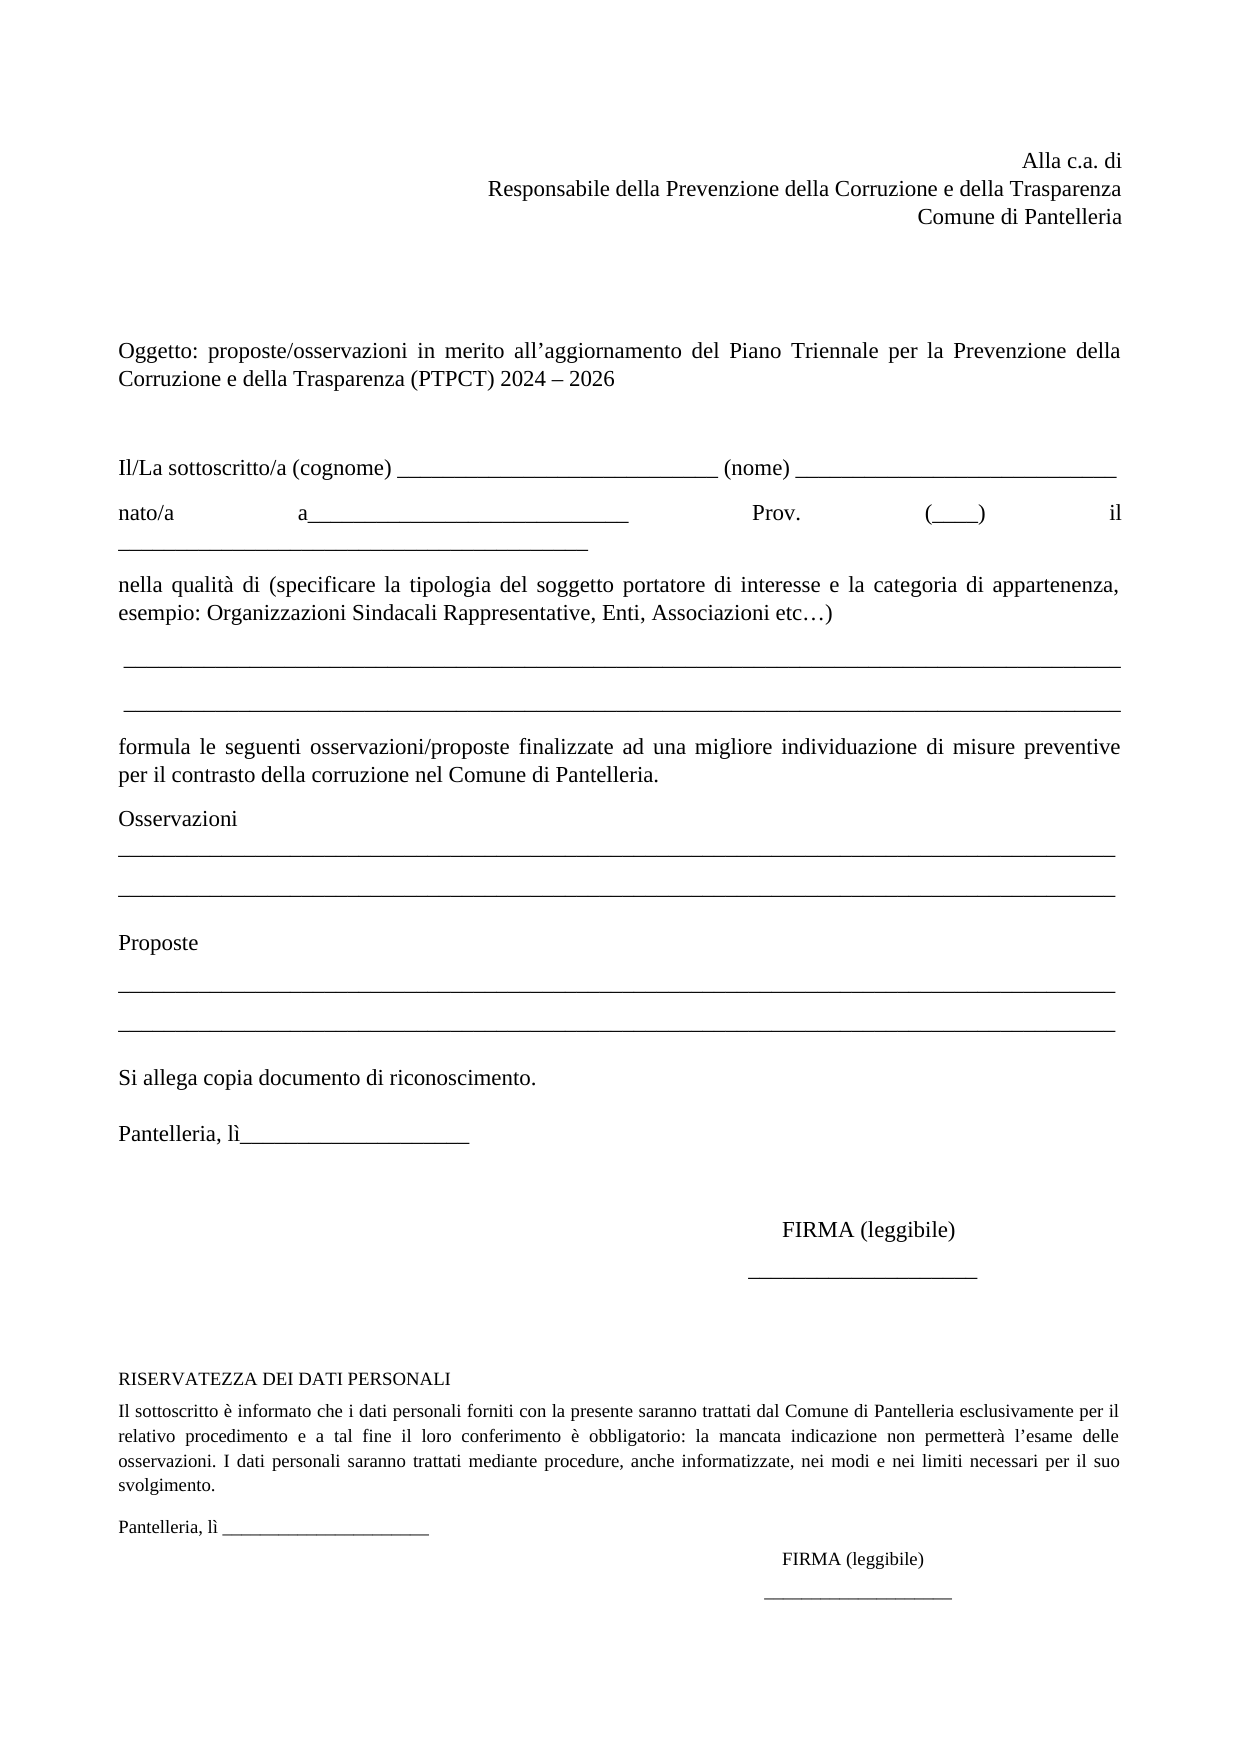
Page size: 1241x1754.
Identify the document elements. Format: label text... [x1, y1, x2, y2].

text ____________________ [118, 1580, 1122, 1602]
text ______________________________________________________________________________________________________________________________________________________________________________ [118, 833, 1122, 899]
text nella qualità di (specificare la tipologia del soggetto portatore di interesse e la categoria di appartenenza, esempio: Organizzazioni Sindacali Rappresentative, Enti, Associazioni etc…) [118, 571, 1122, 626]
text Si allega copia documento di riconoscimento. [118, 1064, 1122, 1091]
text FIRMA (leggibile) [118, 1548, 1122, 1570]
text RISERVATEZZA DEI DATI PERSONALI [118, 1368, 1122, 1389]
text Comune di Pantelleria [118, 203, 1122, 230]
text Pantelleria, lì ______________________ [118, 1516, 1122, 1537]
text Osservazioni [118, 806, 1122, 832]
text nato/a a____________________________ Prov. (____) il _________________________________________ [118, 499, 1122, 553]
text Il/La sottoscritto/a (cognome) ____________________________ (nome) ____________________________ [118, 454, 1122, 481]
text Responsabile della Prevenzione della Corruzione e della Trasparenza [118, 176, 1122, 202]
text Alla c.a. di [118, 148, 1122, 174]
text _______________________________________________________________________________________ [118, 644, 1122, 670]
text Pantelleria, lì____________________ [118, 1120, 1122, 1147]
text Il sottoscritto è informato che i dati personali forniti con la presente saranno trattati dal Comune di Pantelleria esclusivamente per il relativo procedimento e a tal fine il loro conferimento è obbligatorio: la mancata indicazione non permetterà l’esame delle osservazioni. I dati personali saranno trattati mediante procedure, anche informatizzate, nei modi e nei limiti necessari per il suo svolgimento. [118, 1400, 1122, 1496]
text FIRMA (leggibile) [118, 1216, 1122, 1242]
text Proposte [118, 929, 1122, 955]
text Oggetto: proposte/osservazioni in merito all’aggiornamento del Piano Triennale per la Prevenzione della Corruzione e della Trasparenza (PTPCT) 2024 – 2026 [118, 337, 1122, 391]
text ______________________________________________________________________________________________________________________________________________________________________________ [118, 968, 1122, 1034]
text formula le seguenti osservazioni/proposte finalizzate ad una migliore individuazione di misure preventive per il contrasto della corruzione nel Comune di Pantelleria. [118, 733, 1122, 787]
text _______________________________________________________________________________________ [118, 688, 1122, 715]
text ____________________ [118, 1255, 1122, 1282]
